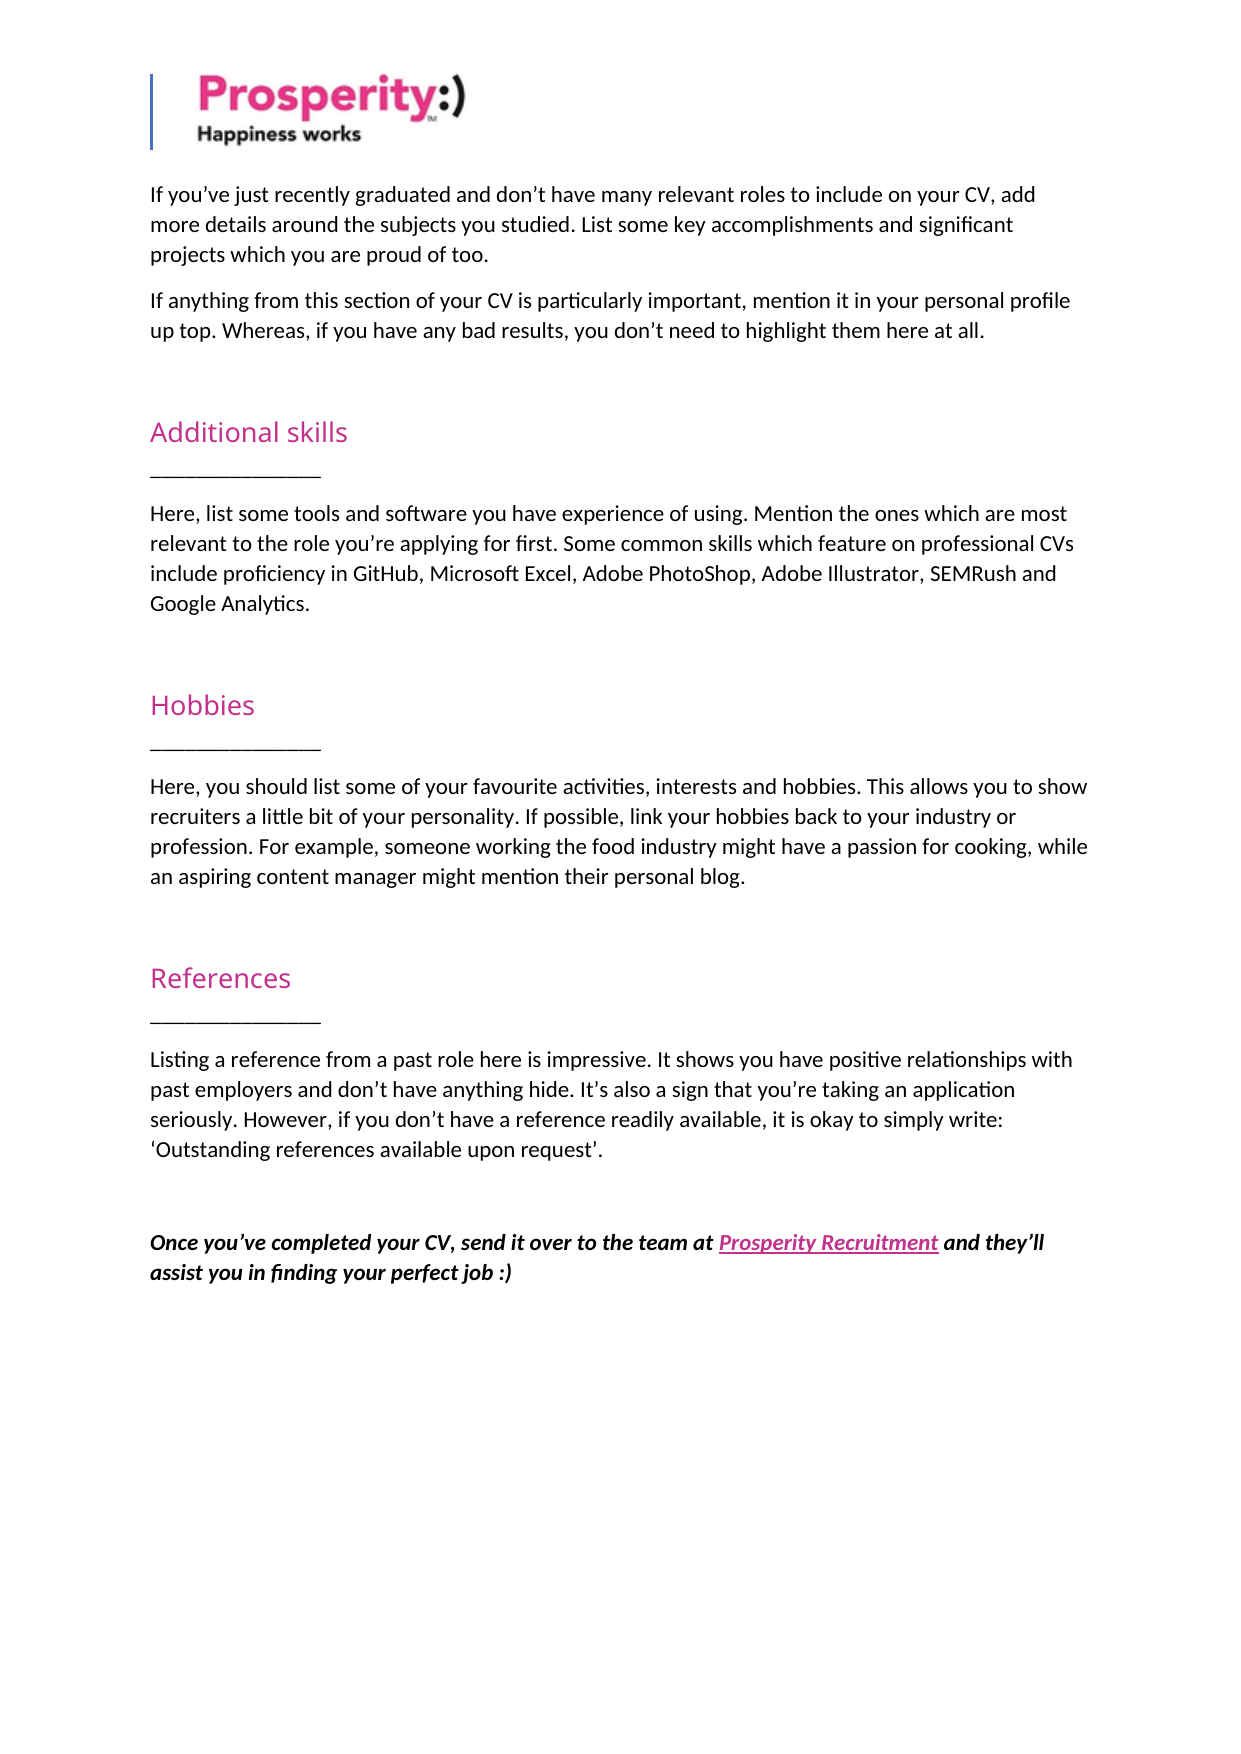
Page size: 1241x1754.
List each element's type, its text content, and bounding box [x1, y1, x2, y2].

text If you’ve just recently graduated and don’t have many relevant roles to include on your CV, add more details around the subjects you studied. List some key accomplishments and significant projects which you are proud of too. [150, 180, 1090, 268]
text Here, list some tools and software you have experience of using. Mention the ones which are most relevant to the role you’re applying for first. Some common skills which feature on professional CVs include proficiency in GitHub, Microsoft Excel, Adobe PhotoShop, Adobe Illustrator, SEMRush and Google Analytics. [150, 499, 1090, 617]
text _______________ [150, 726, 1090, 754]
text _______________ [150, 999, 1090, 1027]
subtitle References [150, 959, 1090, 996]
text Here, you should list some of your favourite activities, interests and hobbies. This allows you to show recruiters a little bit of your personality. If possible, link your hobbies back to your industry or profession. For example, someone working the food industry might have a passion for cooking, while an aspiring content manager might mention their personal blog. [150, 772, 1090, 890]
subtitle Hobbies [150, 686, 1090, 723]
text Once you’ve completed your CV, send it over to the team at Prosperity Recruitment and they’ll assist you in finding your perfect job :) [150, 1228, 1090, 1286]
text If anything from this section of your CV is particularly important, mention it in your personal profile up top. Whereas, if you have any bad results, you don’t need to highlight them here at all. [150, 286, 1090, 344]
subtitle Additional skills [150, 413, 1090, 450]
text Listing a reference from a past role here is impressive. It shows you have positive relationships with past employers and don’t have anything hide. It’s also a sign that you’re taking an application seriously. However, if you don’t have a reference readily available, it is okay to simply write: ‘Outstanding references available upon request’. [150, 1045, 1090, 1163]
text _______________ [150, 453, 1090, 481]
